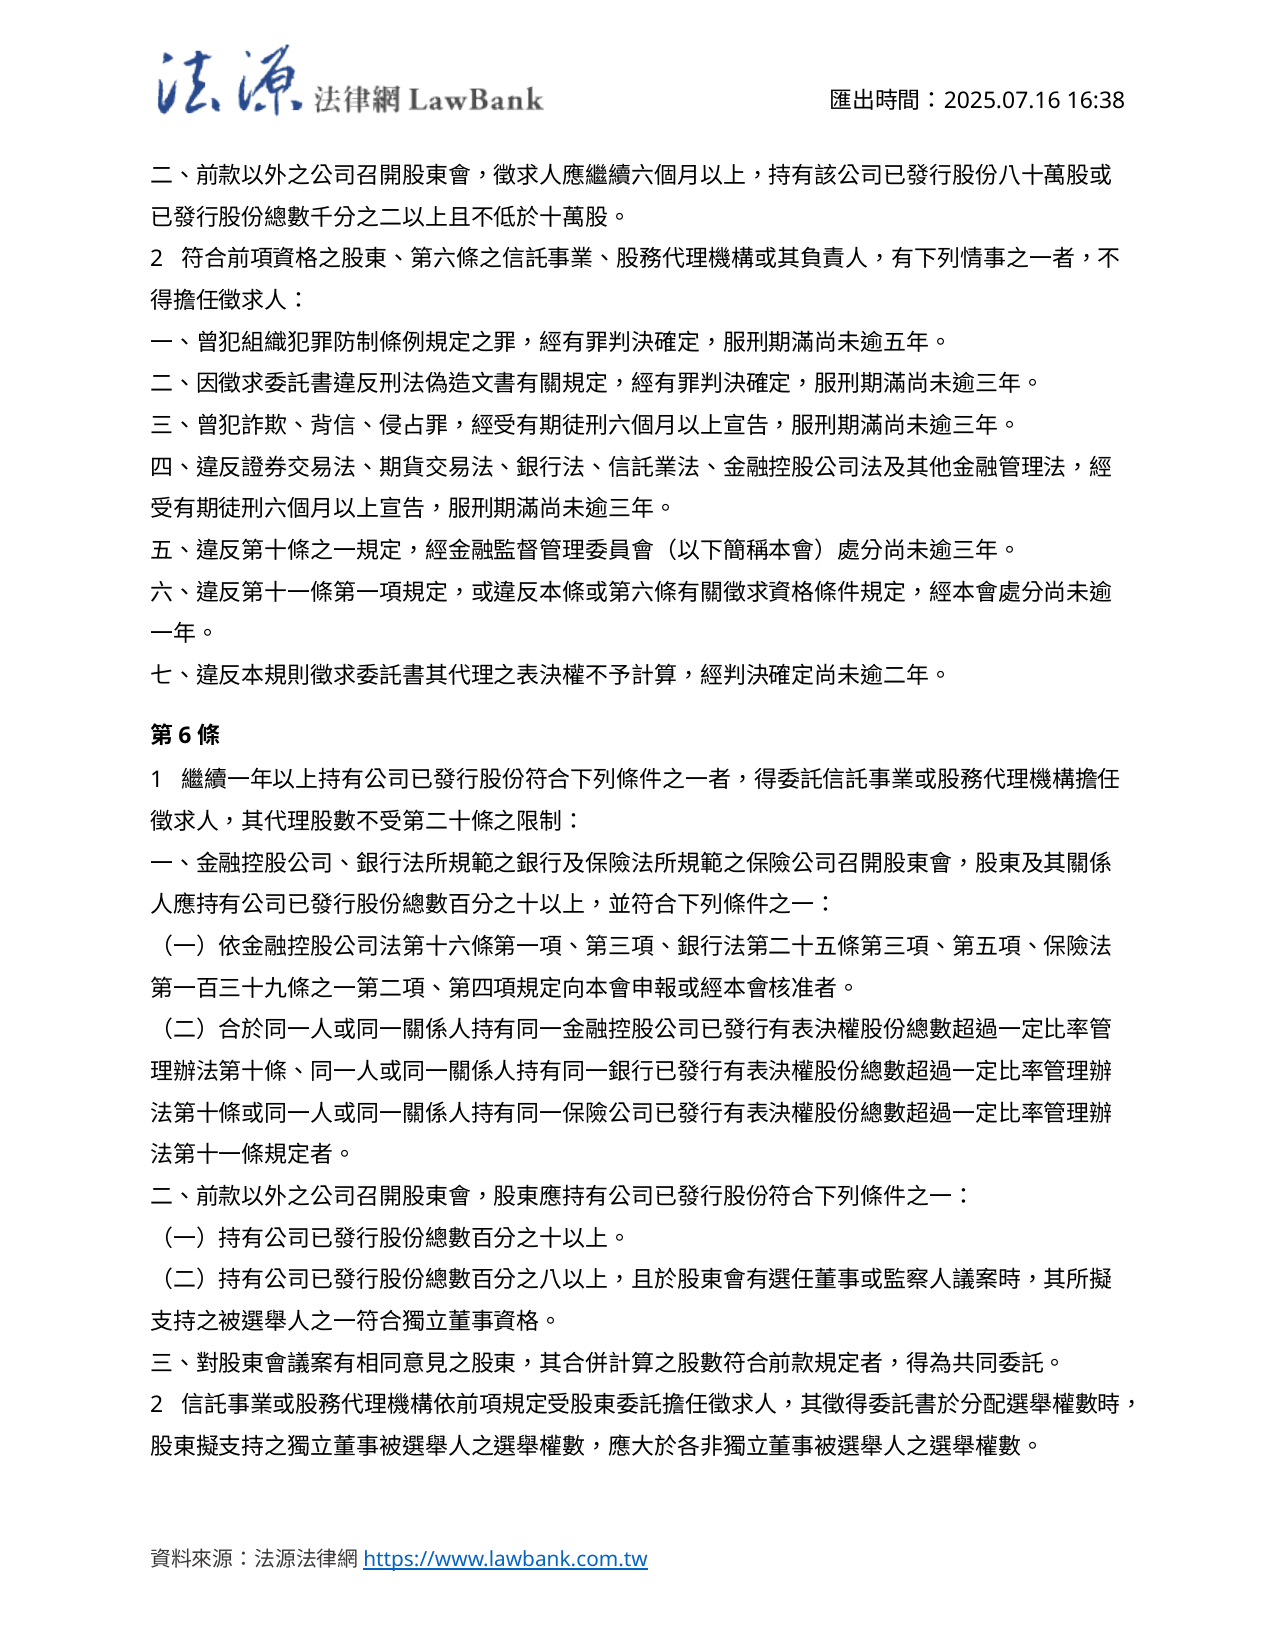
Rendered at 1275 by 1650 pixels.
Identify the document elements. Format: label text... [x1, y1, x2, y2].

text 六、違反第十一條第一項規定，或違反本條或第六條有關徵求資格條件規定，經本會處分尚未逾一年。 [150, 567, 1125, 650]
text 一、金融控股公司、銀行法所規範之銀行及保險法所規範之保險公司召開股東會，股東及其關係人應持有公司已發行股份總數百分之十以上，並符合下列條件之一： [150, 838, 1125, 921]
text 三、對股東會議案有相同意見之股東，其合併計算之股數符合前款規定者，得為共同委託。 [150, 1338, 1125, 1379]
text 七、違反本規則徵求委託書其代理之表決權不予計算，經判決確定尚未逾二年。 [150, 650, 1125, 692]
text （二）合於同一人或同一關係人持有同一金融控股公司已發行有表決權股份總數超過一定比率管理辦法第十條、同一人或同一關係人持有同一銀行已發行有表決權股份總數超過一定比率管理辦法第十條或同一人或同一關係人持有同一保險公司已發行有表決權股份總數超過一定比率管理辦法第十一條規定者。 [150, 1004, 1125, 1171]
text 二、因徵求委託書違反刑法偽造文書有關規定，經有罪判決確定，服刑期滿尚未逾三年。 [150, 358, 1125, 400]
text 第 6 條 [150, 710, 1125, 752]
text 2 符合前項資格之股東、第六條之信託事業、股務代理機構或其負責人，有下列情事之一者，不得擔任徵求人： [150, 233, 1125, 317]
text 一、曾犯組織犯罪防制條例規定之罪，經有罪判決確定，服刑期滿尚未逾五年。 [150, 317, 1125, 358]
text 五、違反第十條之一規定，經金融監督管理委員會（以下簡稱本會）處分尚未逾三年。 [150, 525, 1125, 567]
text 1 繼續一年以上持有公司已發行股份符合下列條件之一者，得委託信託事業或股務代理機構擔任徵求人，其代理股數不受第二十條之限制： [150, 754, 1125, 838]
text 二、前款以外之公司召開股東會，股東應持有公司已發行股份符合下列條件之一： [150, 1171, 1125, 1213]
text 2 信託事業或股務代理機構依前項規定受股東委託擔任徵求人，其徵得委託書於分配選舉權數時，股東擬支持之獨立董事被選舉人之選舉權數，應大於各非獨立董事被選舉人之選舉權數。 [150, 1379, 1125, 1463]
text 三、曾犯詐欺、背信、侵占罪，經受有期徒刑六個月以上宣告，服刑期滿尚未逾三年。 [150, 400, 1125, 442]
text 二、前款以外之公司召開股東會，徵求人應繼續六個月以上，持有該公司已發行股份八十萬股或已發行股份總數千分之二以上且不低於十萬股。 [150, 150, 1125, 233]
text （一）持有公司已發行股份總數百分之十以上。 [150, 1213, 1125, 1254]
text 四、違反證券交易法、期貨交易法、銀行法、信託業法、金融控股公司法及其他金融管理法，經受有期徒刑六個月以上宣告，服刑期滿尚未逾三年。 [150, 442, 1125, 525]
text （一）依金融控股公司法第十六條第一項、第三項、銀行法第二十五條第三項、第五項、保險法第一百三十九條之一第二項、第四項規定向本會申報或經本會核准者。 [150, 921, 1125, 1004]
picture [157, 43, 544, 120]
text （二）持有公司已發行股份總數百分之八以上，且於股東會有選任董事或監察人議案時，其所擬支持之被選舉人之一符合獨立董事資格。 [150, 1254, 1125, 1338]
